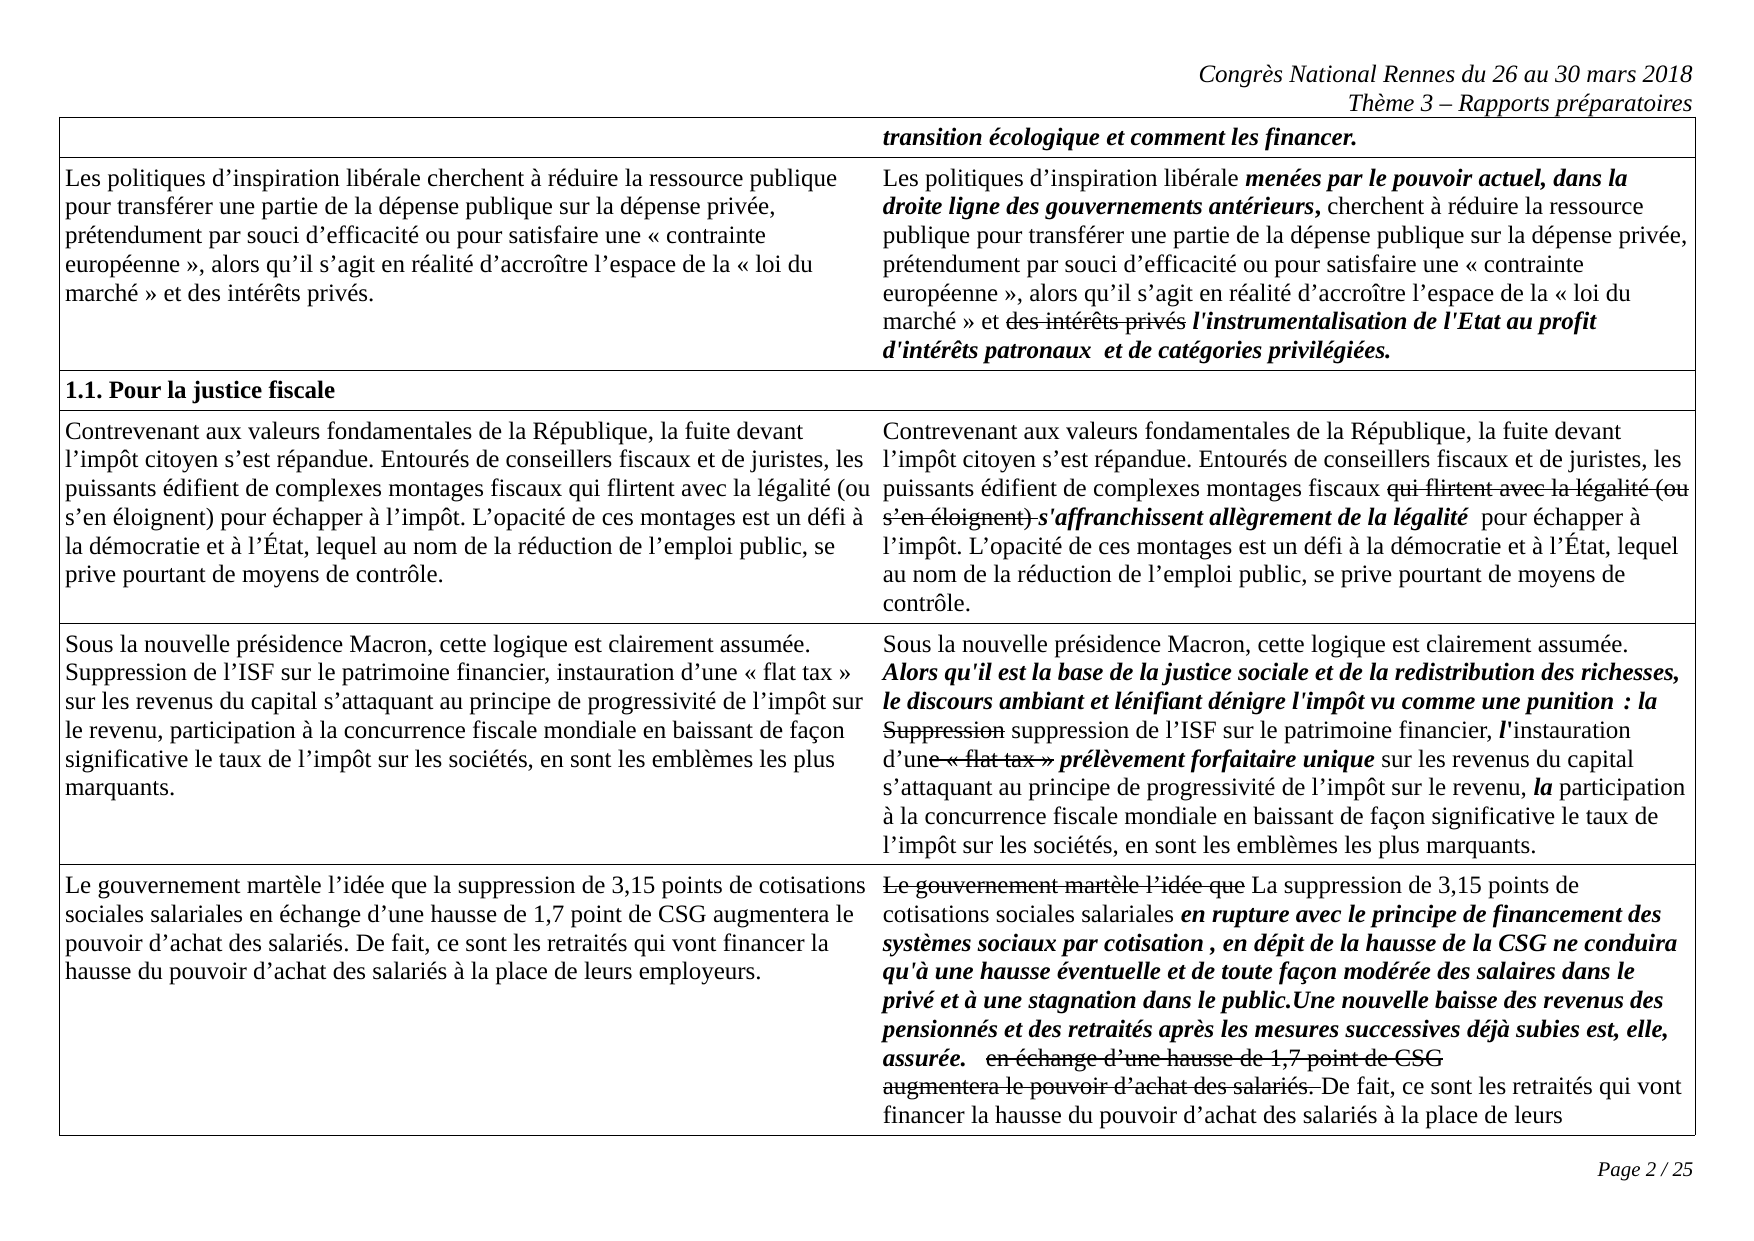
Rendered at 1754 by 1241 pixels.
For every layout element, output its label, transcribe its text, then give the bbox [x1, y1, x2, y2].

table_cell Sous la nouvelle présidence Macron, cette logique est clairement assumée. Alors qu'il est la base de la justice sociale et de la redistribution des richesses, le discours ambiant et lénifiant dénigre l'impôt vu comme une punition : la Suppression suppression de l’ISF sur le patrimoine financier, l'instauration d’une « flat tax » prélèvement forfaitaire unique sur les revenus du capital s’attaquant au principe de progressivité de l’impôt sur le revenu, la participation à la concurrence fiscale mondiale en baissant de façon significative le taux de l’impôt sur les sociétés, en sont les emblèmes les plus marquants. [877, 624, 1695, 864]
table_cell [1696, 157, 1754, 370]
table_cell 1.1. Pour la justice fiscale [60, 371, 877, 410]
table_cell [877, 371, 1695, 410]
table_cell [1696, 410, 1754, 623]
table_cell [1696, 370, 1754, 410]
table_cell Contrevenant aux valeurs fondamentales de la République, la fuite devant l’impôt citoyen s’est répandue. Entourés de conseillers fiscaux et de juristes, les puissants édifient de complexes montages fiscaux qui flirtent avec la légalité (ou s’en éloignent) pour échapper à l’impôt. L’opacité de ces montages est un défi à la démocratie et à l’État, lequel au nom de la réduction de l’emploi public, se prive pourtant de moyens de contrôle. [60, 411, 877, 623]
table_cell Sous la nouvelle présidence Macron, cette logique est clairement assumée. Suppression de l’ISF sur le patrimoine financier, instauration d’une « flat tax » sur les revenus du capital s’attaquant au principe de progressivité de l’impôt sur le revenu, participation à la concurrence fiscale mondiale en baissant de façon significative le taux de l’impôt sur les sociétés, en sont les emblèmes les plus marquants. [60, 624, 877, 864]
table_cell Le gouvernement martèle l’idée que La suppression de 3,15 points de cotisations sociales salariales en rupture avec le principe de financement des systèmes sociaux par cotisation , en dépit de la hausse de la CSG ne conduira qu'à une hausse éventuelle et de toute façon modérée des salaires dans le privé et à une stagnation dans le public.Une nouvelle baisse des revenus des pensionnés et des retraités après les mesures successives déjà subies est, elle, assurée. en échange d’une hausse de 1,7 point de CSG augmentera le pouvoir d’achat des salariés. De fait, ce sont les retraités qui vont financer la hausse du pouvoir d’achat des salariés à la place de leurs [877, 865, 1695, 1135]
table_cell [1696, 864, 1754, 1135]
table_cell [1696, 623, 1754, 864]
table_cell transition écologique et comment les financer. [877, 118, 1695, 157]
table_cell Les politiques d’inspiration libérale cherchent à réduire la ressource publique pour transférer une partie de la dépense publique sur la dépense privée, prétendument par souci d’efficacité ou pour satisfaire une « contrainte européenne », alors qu’il s’agit en réalité d’accroître l’espace de la « loi du marché » et des intérêts privés. [60, 158, 877, 370]
table_cell [60, 118, 877, 157]
table_cell [1696, 117, 1754, 157]
table_cell Les politiques d’inspiration libérale menées par le pouvoir actuel, dans la droite ligne des gouvernements antérieurs, cherchent à réduire la ressource publique pour transférer une partie de la dépense publique sur la dépense privée, prétendument par souci d’efficacité ou pour satisfaire une « contrainte européenne », alors qu’il s’agit en réalité d’accroître l’espace de la « loi du marché » et des intérêts privés l'instrumentalisation de l'Etat au profit d'intérêts patronaux et de catégories privilégiées. [877, 158, 1695, 370]
table_cell Contrevenant aux valeurs fondamentales de la République, la fuite devant l’impôt citoyen s’est répandue. Entourés de conseillers fiscaux et de juristes, les puissants édifient de complexes montages fiscaux qui flirtent avec la légalité (ou s’en éloignent) s'affranchissent allègrement de la légalité pour échapper à l’impôt. L’opacité de ces montages est un défi à la démocratie et à l’État, lequel au nom de la réduction de l’emploi public, se prive pourtant de moyens de contrôle. [877, 411, 1695, 623]
table_cell Le gouvernement martèle l’idée que la suppression de 3,15 points de cotisations sociales salariales en échange d’une hausse de 1,7 point de CSG augmentera le pouvoir d’achat des salariés. De fait, ce sont les retraités qui vont financer la hausse du pouvoir d’achat des salariés à la place de leurs employeurs. [60, 865, 877, 1135]
